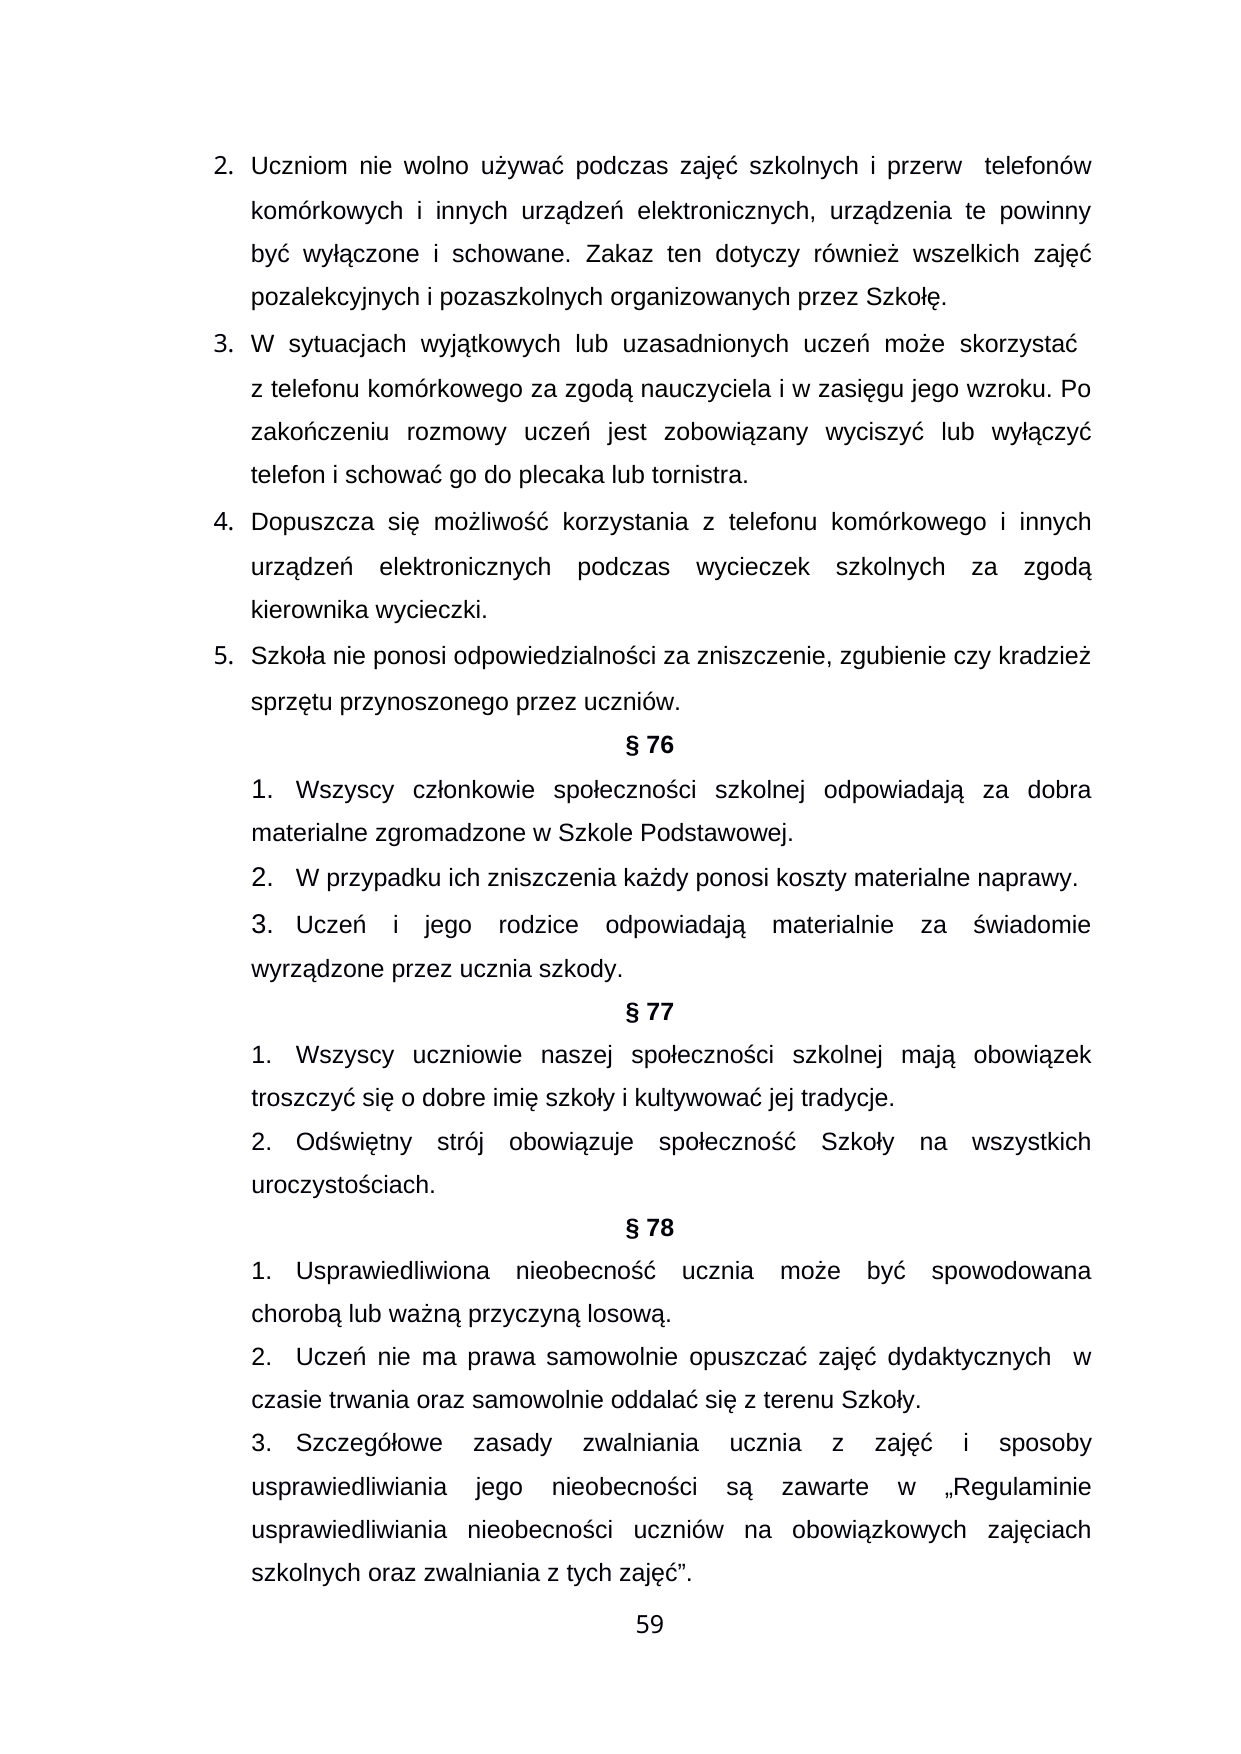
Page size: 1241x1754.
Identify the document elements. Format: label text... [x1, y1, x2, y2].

list Uczeń i jego rodzice odpowiadają materialnie za świadomie wyrządzone przez ucznia szkody. [251, 908, 1092, 983]
list Szkoła nie ponosi odpowiedzialności za zniszczenie, zgubienie czy kradzież sprzętu przynoszonego przez uczniów. [213, 638, 1092, 715]
list Uczniom nie wolno używać podczas zajęć szkolnych i przerw telefonów komórkowych i innych urządzeń elektronicznych, urządzenia te powinny być wyłączone i schowane. Zakaz ten dotyczy również wszelkich zajęć pozalekcyjnych i pozaszkolnych organizowanych przez Szkołę. [213, 148, 1092, 311]
list Dopuszcza się możliwość korzystania z telefonu komórkowego i innych urządzeń elektronicznych podczas wycieczek szkolnych za zgodą kierownika wycieczki. [213, 503, 1092, 624]
list Szczegółowe zasady zwalniania ucznia z zajęć i sposoby usprawiedliwiania jego nieobecności są zawarte w „Regulaminie usprawiedliwiania nieobecności uczniów na obowiązkowych zajęciach szkolnych oraz zwalniania z tych zajęć”. [251, 1428, 1092, 1586]
text § 78 [207, 1213, 1092, 1241]
list W przypadku ich zniszczenia każdy ponosi koszty materialne naprawy. [251, 861, 1092, 893]
list Usprawiedliwiona nieobecność ucznia może być spowodowana chorobą lub ważną przyczyną losową. [251, 1256, 1092, 1328]
list W sytuacjach wyjątkowych lub uzasadnionych uczeń może skorzystać z telefonu komórkowego za zgodą nauczyciela i w zasięgu jego wzroku. Po zakończeniu rozmowy uczeń jest zobowiązany wyciszyć lub wyłączyć telefon i schować go do plecaka lub tornistra. [213, 326, 1092, 489]
list Wszyscy członkowie społeczności szkolnej odpowiadają za dobra materialne zgromadzone w Szkole Podstawowej. [251, 773, 1092, 847]
list Uczeń nie ma prawa samowolnie opuszczać zajęć dydaktycznych w czasie trwania oraz samowolnie oddalać się z terenu Szkoły. [251, 1342, 1092, 1414]
text § 77 [207, 997, 1092, 1026]
list Odświętny strój obowiązuje społeczność Szkoły na wszystkich uroczystościach. [251, 1126, 1092, 1198]
text § 76 [207, 729, 1092, 758]
list Wszyscy uczniowie naszej społeczności szkolnej mają obowiązek troszczyć się o dobre imię szkoły i kultywować jej tradycje. [251, 1040, 1092, 1112]
